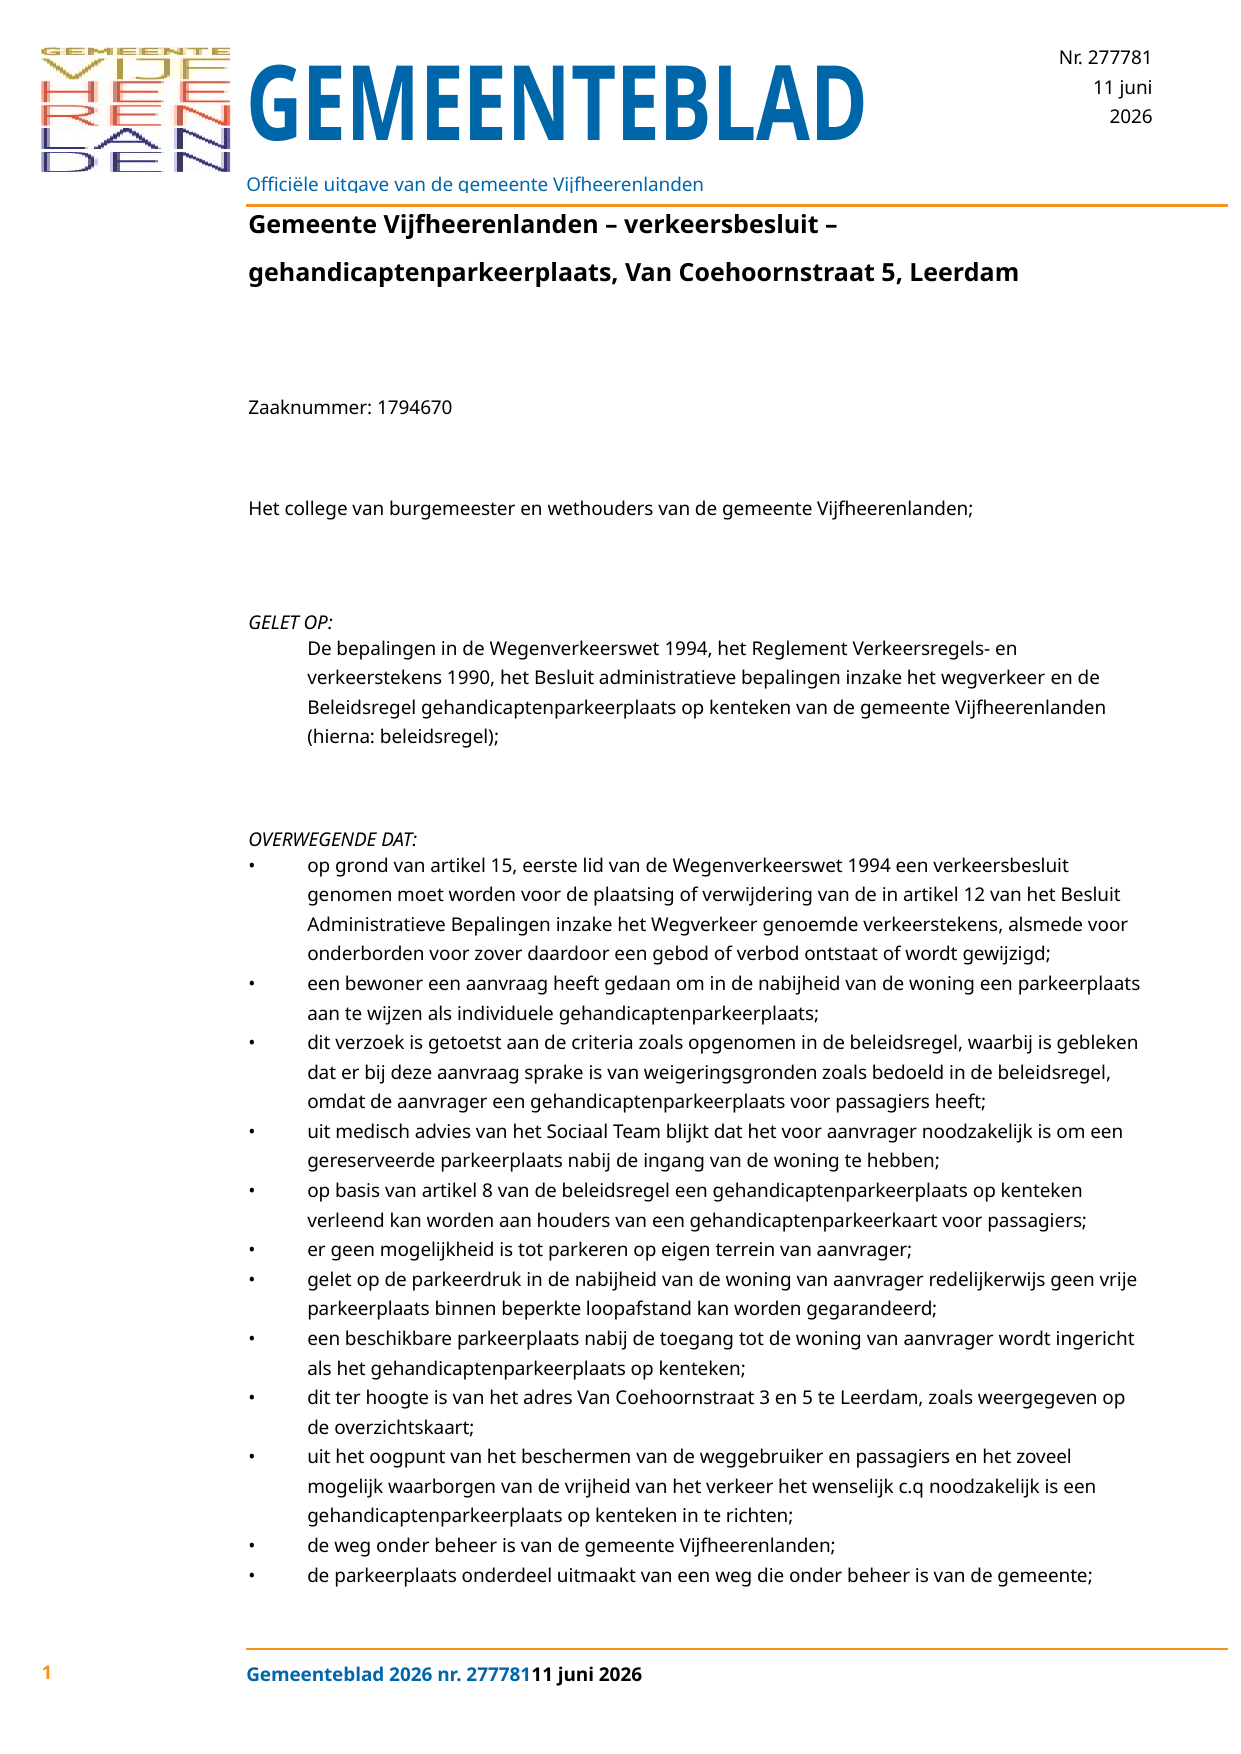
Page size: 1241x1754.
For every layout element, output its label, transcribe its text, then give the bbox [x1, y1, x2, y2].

list gelet op de parkeerdruk in de nabijheid van de woning van aanvrager redelijkerwijs geen vrije parkeerplaats binnen beperkte loopafstand kan worden gegarandeerd; [248, 1266, 1152, 1321]
text Gemeente Vijfheerenlanden – verkeersbesluit – gehandicaptenparkeerplaats, Van Coehoornstraat 5, Leerdam [248, 207, 1152, 288]
list De bepalingen in de Wegenverkeerswet 1994, het Reglement Verkeersregels- en verkeerstekens 1990, het Besluit administratieve bepalingen inzake het wegverkeer en de Beleidsregel gehandicaptenparkeerplaats op kenteken van de gemeente Vijfheerenlanden (hierna: beleidsregel); [248, 635, 1152, 749]
list op grond van artikel 15, eerste lid van de Wegenverkeerswet 1994 een verkeersbesluit genomen moet worden voor de plaatsing of verwijdering van de in artikel 12 van het Besluit Administratieve Bepalingen inzake het Wegverkeer genoemde verkeerstekens, alsmede voor onderborden voor zover daardoor een gebod of verbod ontstaat of wordt gewijzigd; [248, 852, 1152, 966]
list de parkeerplaats onderdeel uitmaakt van een weg die onder beheer is van de gemeente; [248, 1562, 1152, 1587]
list dit verzoek is getoetst aan de criteria zoals opgenomen in de beleidsregel, waarbij is gebleken dat er bij deze aanvraag sprake is van weigeringsgronden zoals bedoeld in de beleidsregel, omdat de aanvrager een gehandicaptenparkeerplaats voor passagiers heeft; [248, 1029, 1152, 1114]
list de weg onder beheer is van de gemeente Vijfheerenlanden; [248, 1532, 1152, 1558]
text GELET OP: [248, 609, 1152, 635]
list uit het oogpunt van het beschermen van de weggebruiker en passagiers en het zoveel mogelijk waarborgen van de vrijheid van het verkeer het wenselijk c.q noodzakelijk is een gehandicaptenparkeerplaats op kenteken in te richten; [248, 1443, 1152, 1528]
text OVERWEGENDE DAT: [248, 826, 1152, 852]
list op basis van artikel 8 van de beleidsregel een gehandicaptenparkeerplaats op kenteken verleend kan worden aan houders van een gehandicaptenparkeerkaart voor passagiers; [248, 1177, 1152, 1232]
text Het college van burgemeester en wethouders van de gemeente Vijfheerenlanden; [248, 495, 1152, 521]
text Zaaknummer: 1794670 [248, 394, 1152, 420]
list dit ter hoogte is van het adres Van Coehoornstraat 3 en 5 te Leerdam, zoals weergegeven op de overzichtskaart; [248, 1384, 1152, 1439]
list een bewoner een aanvraag heeft gedaan om in de nabijheid van de woning een parkeerplaats aan te wijzen als individuele gehandicaptenparkeerplaats; [248, 970, 1152, 1025]
picture [41, 47, 231, 172]
list uit medisch advies van het Sociaal Team blijkt dat het voor aanvrager noodzakelijk is om een gereserveerde parkeerplaats nabij de ingang van de woning te hebben; [248, 1118, 1152, 1173]
list een beschikbare parkeerplaats nabij de toegang tot de woning van aanvrager wordt ingericht als het gehandicaptenparkeerplaats op kenteken; [248, 1325, 1152, 1380]
list er geen mogelijkheid is tot parkeren op eigen terrein van aanvrager; [248, 1236, 1152, 1262]
